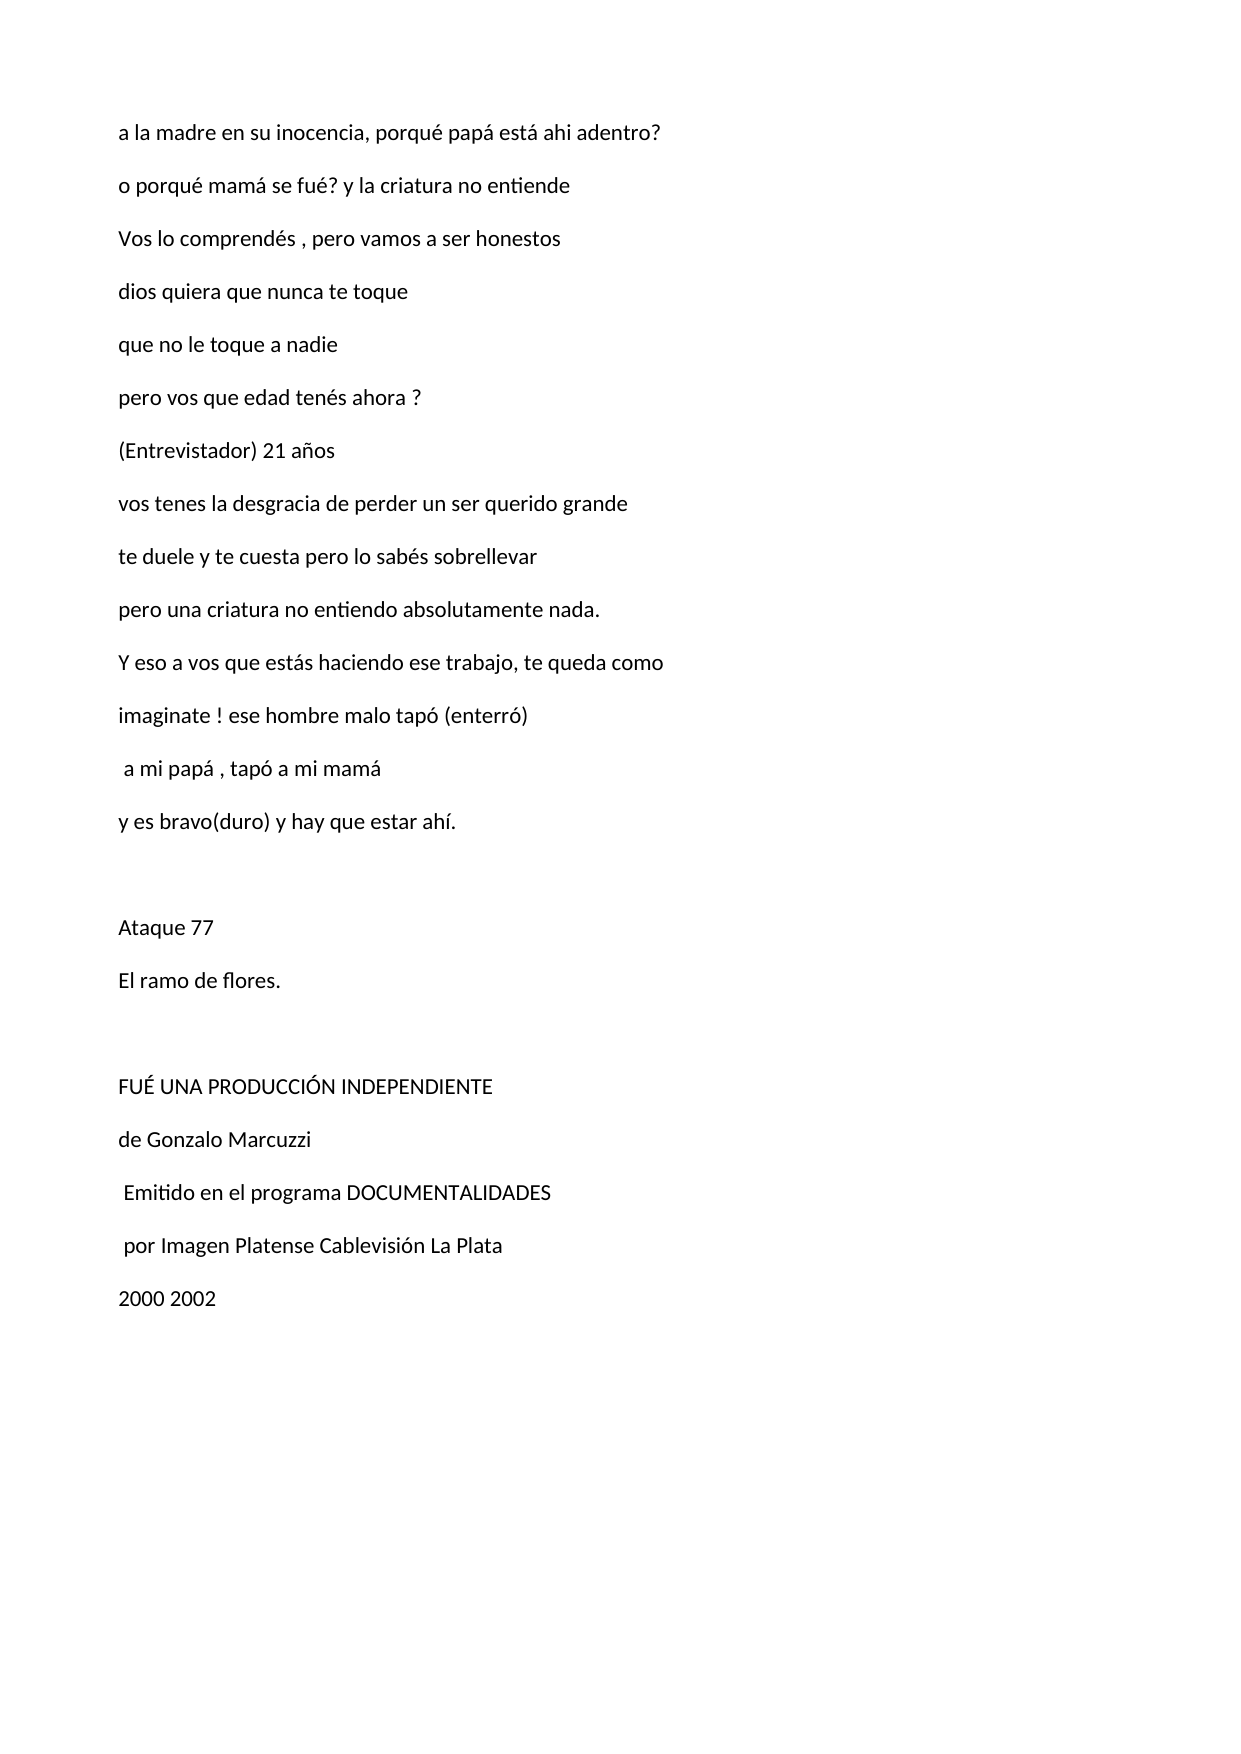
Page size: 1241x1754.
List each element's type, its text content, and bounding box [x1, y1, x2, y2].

text vos tenes la desgracia de perder un ser querido grande [118, 489, 1122, 517]
text FUÉ UNA PRODUCCIÓN INDEPENDIENTE [118, 1072, 1122, 1101]
text te duele y te cuesta pero lo sabés sobrellevar [118, 542, 1122, 570]
text por Imagen Platense Cablevisión La Plata [118, 1232, 1122, 1259]
text Vos lo comprendés , pero vamos a ser honestos [118, 224, 1122, 252]
text Ataque 77 [118, 913, 1122, 941]
text que no le toque a nadie [118, 330, 1122, 358]
text de Gonzalo Marcuzzi [118, 1126, 1122, 1153]
text Emitido en el programa DOCUMENTALIDADES [118, 1178, 1122, 1207]
text dios quiera que nunca te toque [118, 277, 1122, 305]
text 2000 2002 [118, 1284, 1122, 1313]
text a mi papá , tapó a mi mamá [118, 754, 1122, 782]
text El ramo de flores. [118, 966, 1122, 994]
text imaginate ! ese hombre malo tapó (enterró) [118, 701, 1122, 729]
text o porqué mamá se fué? y la criatura no entiende [118, 171, 1122, 199]
text pero una criatura no entiendo absolutamente nada. [118, 595, 1122, 623]
text Y eso a vos que estás haciendo ese trabajo, te queda como [118, 648, 1122, 676]
text pero vos que edad tenés ahora ? [118, 383, 1122, 411]
text (Entrevistador) 21 años [118, 436, 1122, 464]
text y es bravo(duro) y hay que estar ahí. [118, 807, 1122, 835]
text a la madre en su inocencia, porqué papá está ahi adentro? [118, 118, 1122, 146]
